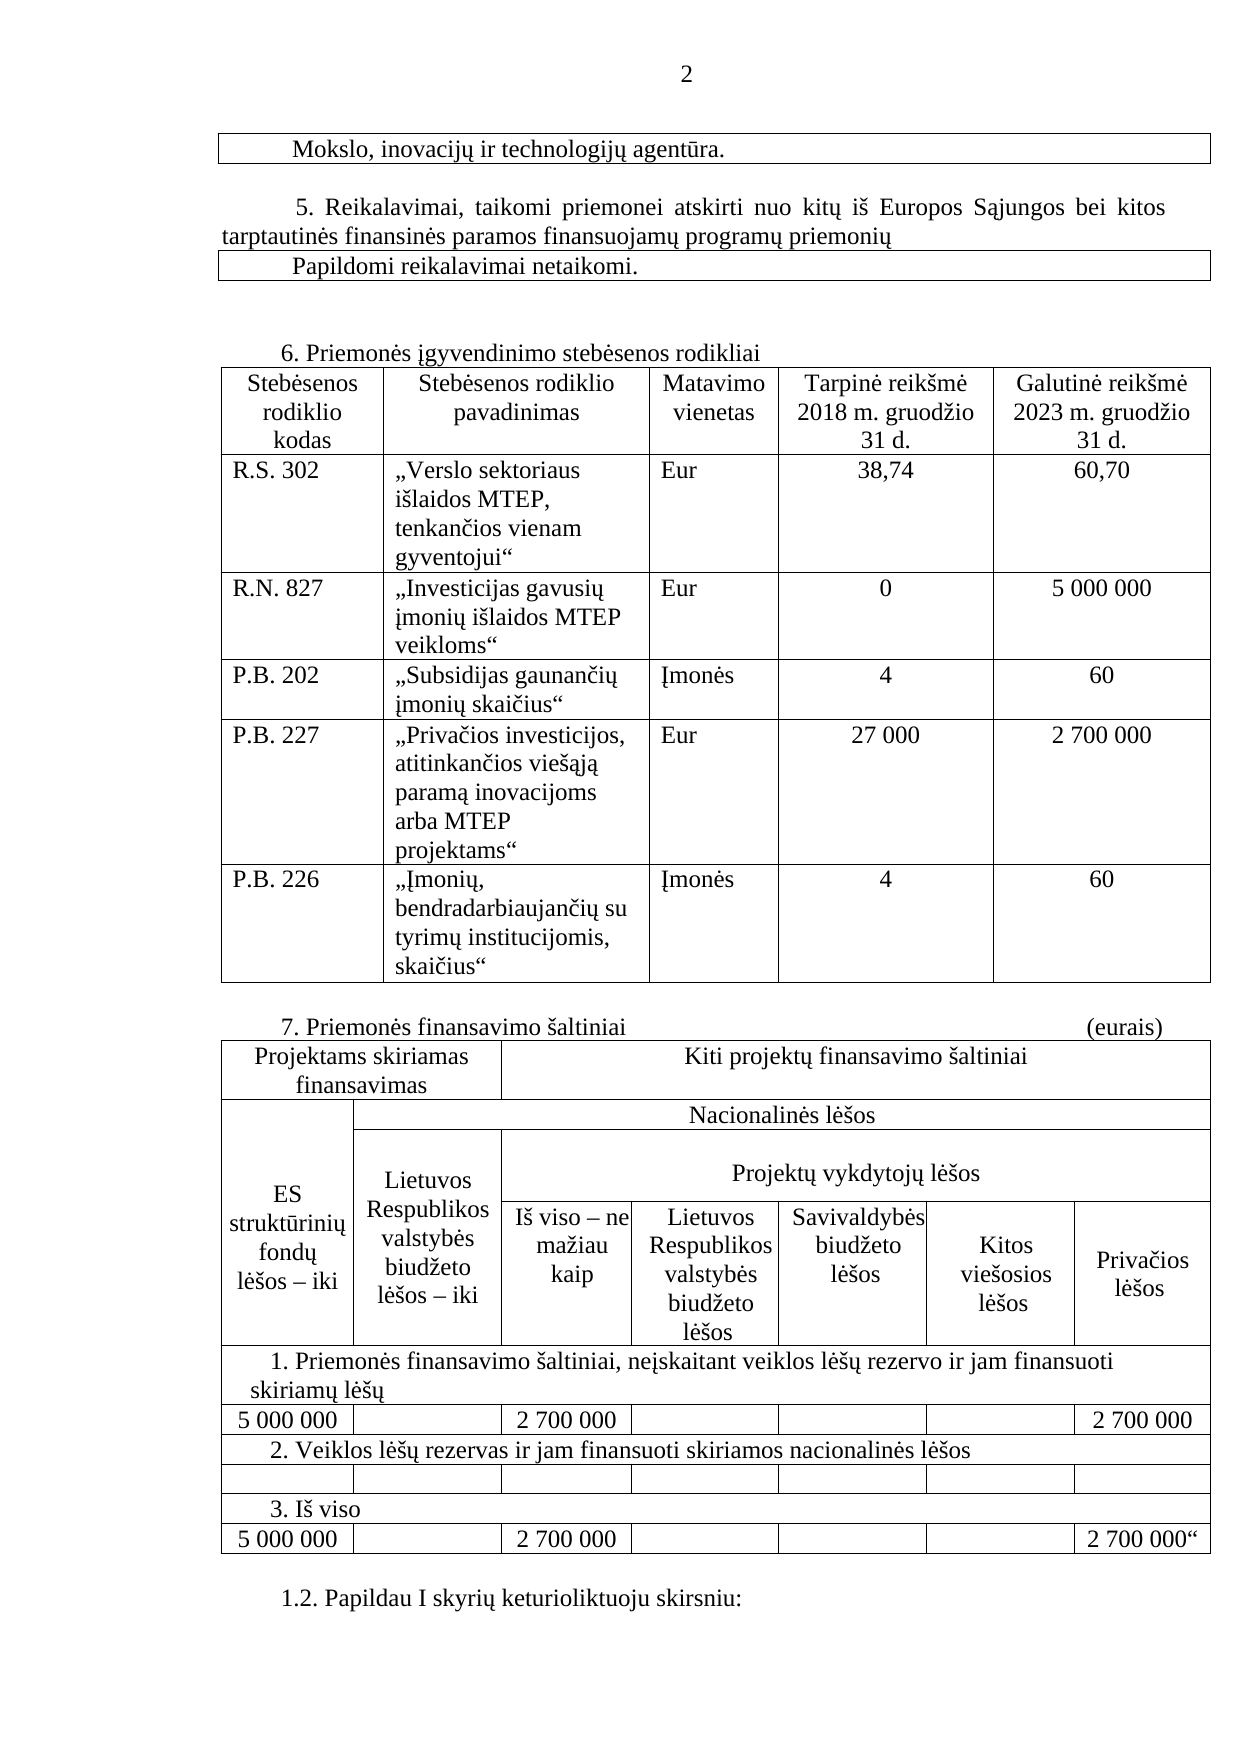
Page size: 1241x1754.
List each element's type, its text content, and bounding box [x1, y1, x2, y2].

table_cell 2. Veiklos lėšų rezervas ir jam finansuoti skiriamos nacionalinės lėšos [222, 1435, 1210, 1463]
table_header Mokslo, inovacijų ir technologijų agentūra. [219, 134, 1210, 163]
table_cell 2 700 000 [994, 720, 1210, 863]
table_cell Projektų vykdytojų lėšos [502, 1130, 1210, 1201]
table_cell P.B. 202 [222, 660, 383, 719]
table_cell [1075, 1465, 1210, 1493]
table_header Matavimo vienetas [650, 368, 778, 454]
table_cell 2 700 000 [1075, 1405, 1210, 1434]
table_cell [222, 1465, 353, 1493]
table_cell 5 000 000 [222, 1405, 353, 1434]
table_cell „Investicijas gavusių įmonių išlaidos MTEP veikloms“ [384, 573, 649, 659]
table_cell Įmonės [650, 865, 778, 982]
table_header Papildomi reikalavimai netaikomi. [219, 251, 1210, 280]
table_header Tarpinė reikšmė 2018 m. gruodžio 31 d. [779, 368, 993, 454]
table_cell Nacionalinės lėšos [354, 1100, 1210, 1129]
table_cell Eur [650, 720, 778, 863]
table_cell 60 [994, 660, 1210, 719]
table_header Stebėsenos rodiklio pavadinimas [384, 368, 649, 454]
table_cell Kitos viešosios lėšos [927, 1202, 1074, 1345]
table_header Projektams skiriamas finansavimas [222, 1041, 501, 1099]
table_cell [779, 1405, 926, 1434]
table_cell [632, 1405, 778, 1434]
table_cell [632, 1465, 778, 1493]
table_cell 60 [994, 865, 1210, 982]
table_cell 0 [779, 573, 993, 659]
table_cell [927, 1524, 1074, 1553]
table_cell 3. Iš viso [222, 1494, 1210, 1523]
table_header Kiti projektų finansavimo šaltiniai [502, 1041, 1210, 1099]
table_cell P.B. 227 [222, 720, 383, 863]
table_cell 5 000 000 [222, 1524, 353, 1553]
table_cell [502, 1465, 631, 1493]
table_header Galutinė reikšmė 2023 m. gruodžio 31 d. [994, 368, 1210, 454]
table_cell 2 700 000 [502, 1405, 631, 1434]
table_cell Lietuvos Respublikos valstybės biudžeto lėšos – iki [354, 1130, 501, 1345]
table_cell Privačios lėšos [1075, 1202, 1210, 1345]
table_cell R.N. 827 [222, 573, 383, 659]
table_cell [632, 1524, 778, 1553]
table_cell 60,70 [994, 455, 1210, 572]
table_cell 2 700 000“ [1075, 1524, 1210, 1553]
table_cell „Subsidijas gaunančių įmonių skaičius“ [384, 660, 649, 719]
table_cell 4 [779, 660, 993, 719]
table_cell Savivaldybės biudžeto lėšos [779, 1202, 926, 1345]
table_cell 4 [779, 865, 993, 982]
table_cell [927, 1465, 1074, 1493]
table_cell P.B. 226 [222, 865, 383, 982]
table_cell [354, 1524, 501, 1553]
table_cell [779, 1465, 926, 1493]
text 5. Reikalavimai, taikomi priemonei atskirti nuo kitų iš Europos Sąjungos bei kitos tarptautinės finansinės paramos finansuojamų programų priemonių [222, 192, 1167, 250]
table_cell „Verslo sektoriaus išlaidos MTEP, tenkančios vienam gyventojui“ [384, 455, 649, 572]
table_cell Eur [650, 455, 778, 572]
table_cell 38,74 [779, 455, 993, 572]
table_header Stebėsenos rodiklio kodas [222, 368, 383, 454]
table_cell [354, 1465, 501, 1493]
text 7. Priemonės finansavimo šaltiniai (eurais) [281, 1012, 1167, 1040]
table_cell 1. Priemonės finansavimo šaltiniai, neįskaitant veiklos lėšų rezervo ir jam finansuoti skiriamų lėšų [222, 1346, 1210, 1404]
table_cell Lietuvos Respublikos valstybės biudžeto lėšos [632, 1202, 778, 1345]
table_cell „Privačios investicijos, atitinkančios viešąją paramą inovacijoms arba MTEP projektams“ [384, 720, 649, 863]
text 1.2. Papildau I skyrių keturioliktuoju skirsniu: [207, 1583, 1167, 1611]
table_cell 5 000 000 [994, 573, 1210, 659]
table_cell [354, 1405, 501, 1434]
table_cell R.S. 302 [222, 455, 383, 572]
table_cell Eur [650, 573, 778, 659]
table_cell Įmonės [650, 660, 778, 719]
table_cell Iš viso – ne mažiau kaip [502, 1202, 631, 1345]
table_cell 2 700 000 [502, 1524, 631, 1553]
table_cell 27 000 [779, 720, 993, 863]
table_cell [927, 1405, 1074, 1434]
table_cell ES struktūrinių fondų lėšos – iki [222, 1100, 353, 1345]
table_cell [779, 1524, 926, 1553]
table_cell „Įmonių, bendradarbiaujančių su tyrimų institucijomis, skaičius“ [384, 865, 649, 982]
text 6. Priemonės įgyvendinimo stebėsenos rodikliai [281, 338, 1167, 367]
